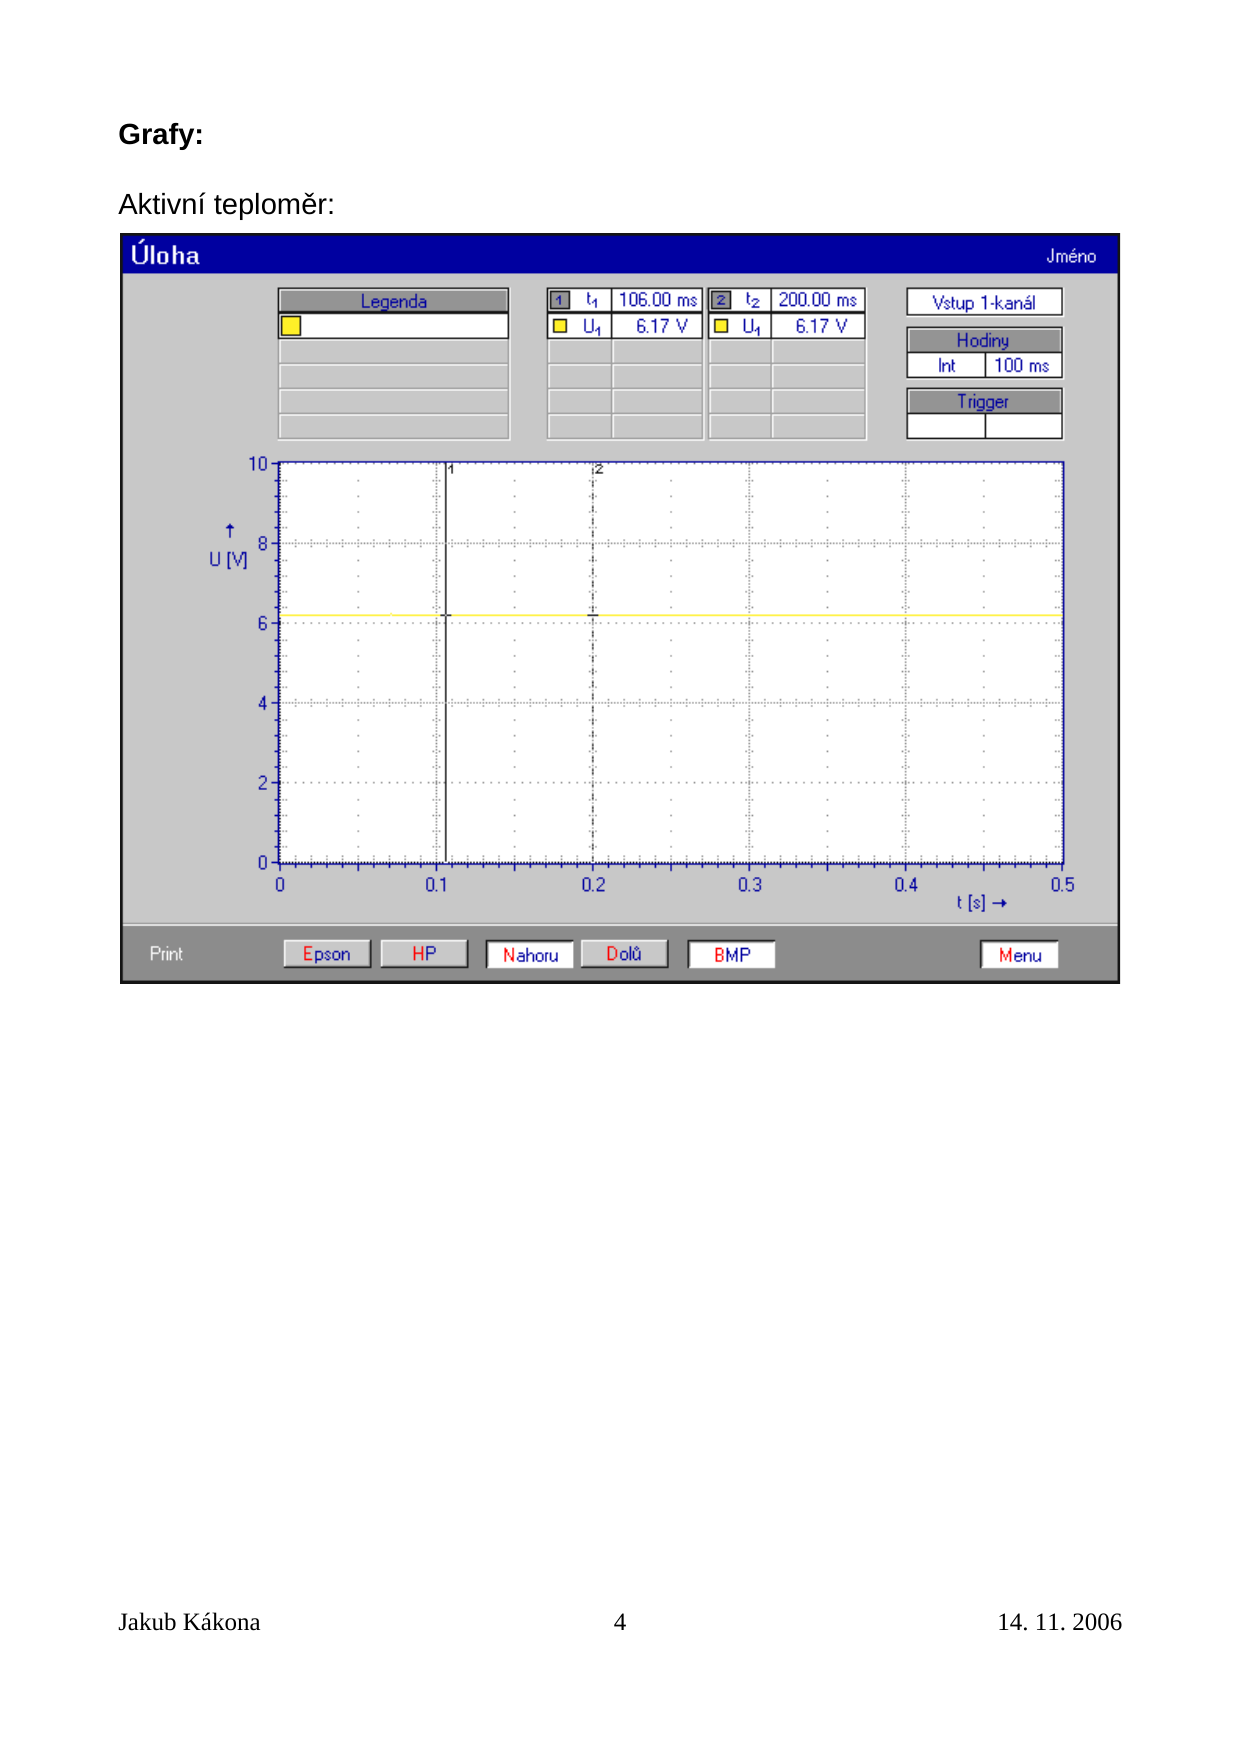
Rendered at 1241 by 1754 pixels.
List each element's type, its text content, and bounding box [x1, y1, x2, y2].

subtitle Aktivní teploměr: [118, 188, 1122, 221]
subtitle Grafy: [118, 118, 1122, 151]
picture [120, 233, 1121, 984]
